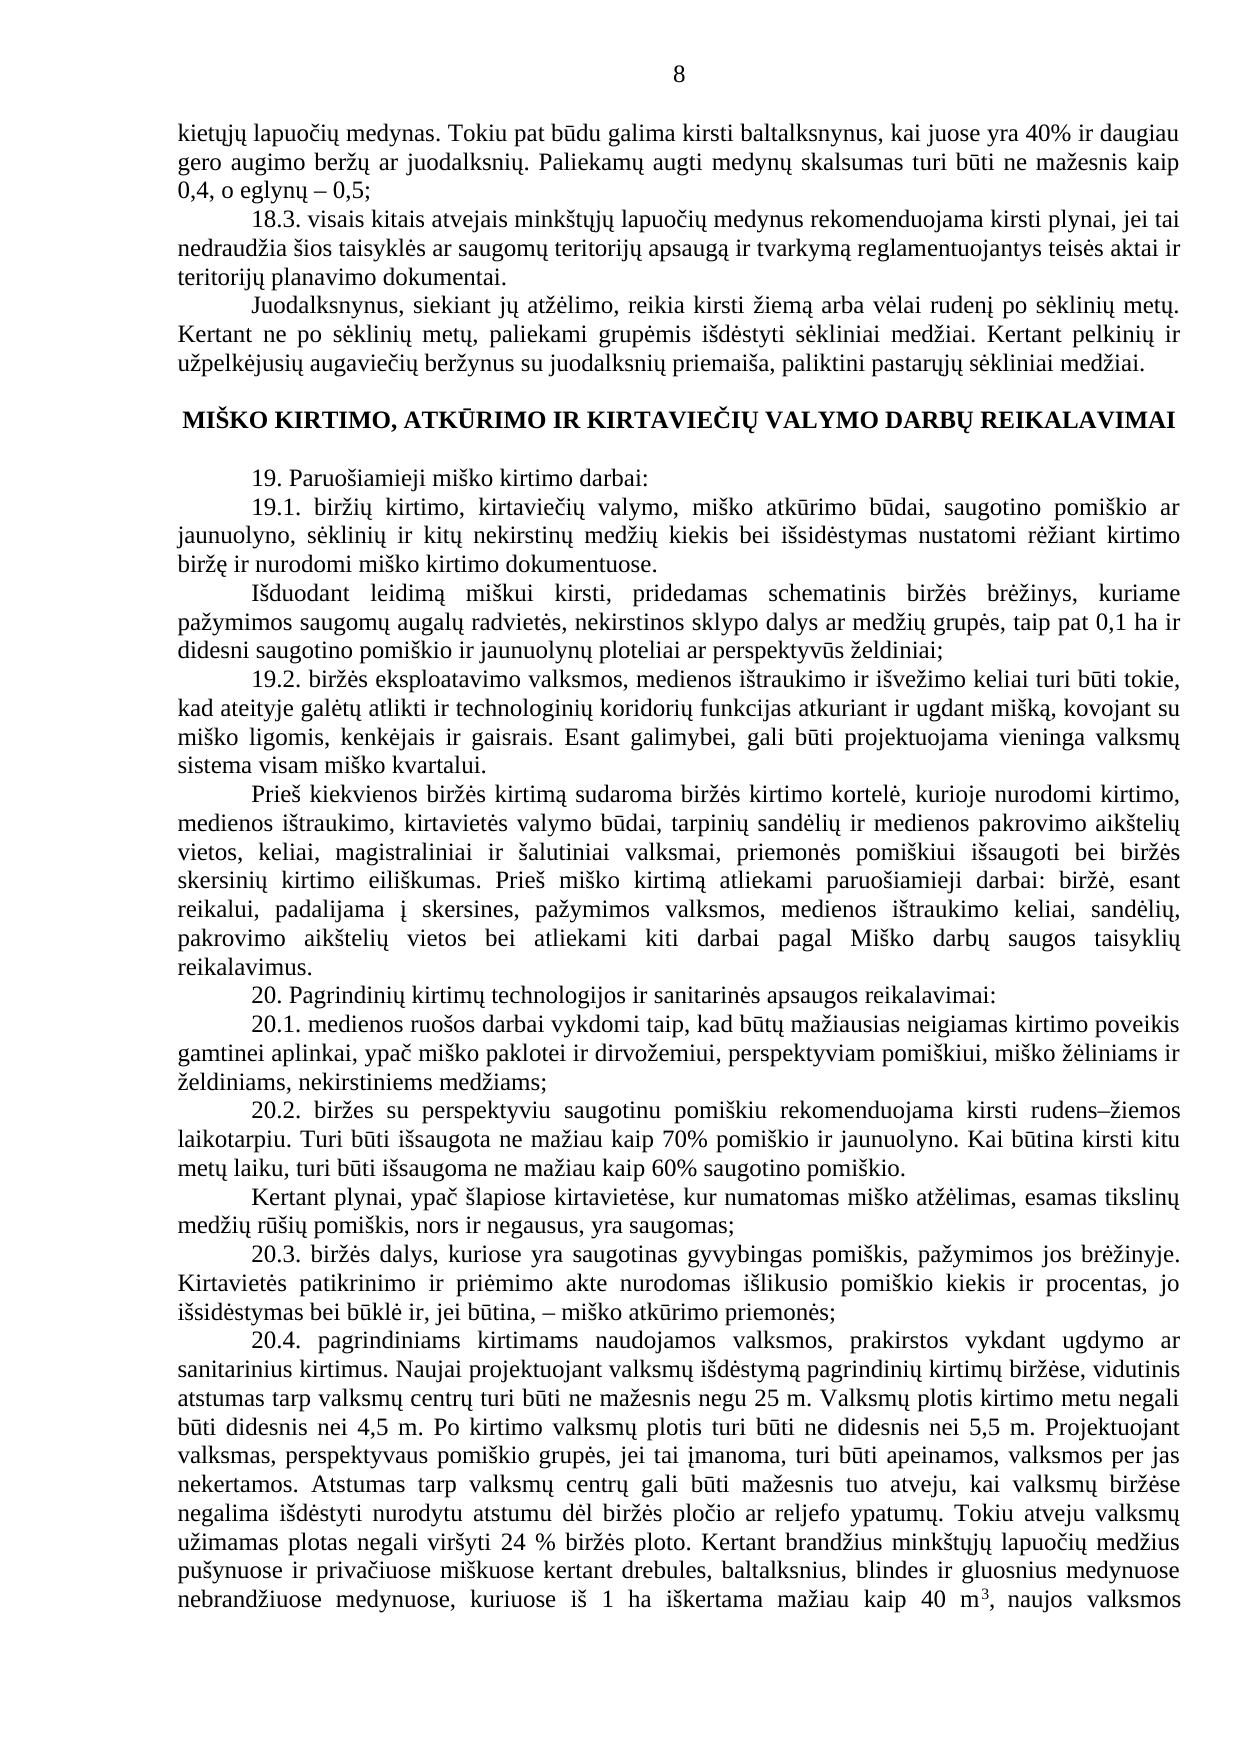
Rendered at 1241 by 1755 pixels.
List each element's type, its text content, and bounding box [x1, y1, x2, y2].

text kietųjų lapuočių medynas. Tokiu pat būdu galima kirsti baltalksnynus, kai juose yra 40% ir daugiau gero augimo beržų ar juodalksnių. Paliekamų augti medynų skalsumas turi būti ne mažesnis kaip 0,4, o eglynų – 0,5; [177, 118, 1181, 204]
text 20.2. biržes su perspektyviu saugotinu pomiškiu rekomenduojama kirsti rudens–žiemos laikotarpiu. Turi būti išsaugota ne mažiau kaip 70% pomiškio ir jaunuolyno. Kai būtina kirsti kitu metų laiku, turi būti išsaugoma ne mažiau kaip 60% saugotino pomiškio. [177, 1096, 1181, 1182]
text MIŠKO KIRTIMO, ATKŪRIMO IR KIRTAVIEČIŲ VALYMO DARBŲ REIKALAVIMAI [177, 406, 1181, 434]
text 19. Paruošiamieji miško kirtimo darbai: [177, 463, 1181, 492]
text 19.1. biržių kirtimo, kirtaviečių valymo, miško atkūrimo būdai, saugotino pomiškio ar jaunuolyno, sėklinių ir kitų nekirstinų medžių kiekis bei išsidėstymas nustatomi rėžiant kirtimo biržę ir nurodomi miško kirtimo dokumentuose. [177, 492, 1181, 578]
text Juodalksnynus, siekiant jų atžėlimo, reikia kirsti žiemą arba vėlai rudenį po sėklinių metų. Kertant ne po sėklinių metų, paliekami grupėmis išdėstyti sėkliniai medžiai. Kertant pelkinių ir užpelkėjusių augaviečių beržynus su juodalksnių priemaiša, paliktini pastarųjų sėkliniai medžiai. [177, 291, 1181, 377]
text 18.3. visais kitais atvejais minkštųjų lapuočių medynus rekomenduojama kirsti plynai, jei tai nedraudžia šios taisyklės ar saugomų teritorijų apsaugą ir tvarkymą reglamentuojantys teisės aktai ir teritorijų planavimo dokumentai. [177, 204, 1181, 291]
text 20. Pagrindinių kirtimų technologijos ir sanitarinės apsaugos reikalavimai: [177, 981, 1181, 1009]
text Kertant plynai, ypač šlapiose kirtavietėse, kur numatomas miško atžėlimas, esamas tikslinų medžių rūšių pomiškis, nors ir negausus, yra saugomas; [177, 1182, 1181, 1239]
text 19.2. biržės eksploatavimo valksmos, medienos ištraukimo ir išvežimo keliai turi būti tokie, kad ateityje galėtų atlikti ir technologinių koridorių funkcijas atkuriant ir ugdant mišką, kovojant su miško ligomis, kenkėjais ir gaisrais. Esant galimybei, gali būti projektuojama vieninga valksmų sistema visam miško kvartalui. [177, 664, 1181, 779]
text 20.4. pagrindiniams kirtimams naudojamos valksmos, prakirstos vykdant ugdymo ar sanitarinius kirtimus. Naujai projektuojant valksmų išdėstymą pagrindinių kirtimų biržėse, vidutinis atstumas tarp valksmų centrų turi būti ne mažesnis negu 25 m. Valksmų plotis kirtimo metu negali būti didesnis nei 4,5 m. Po kirtimo valksmų plotis turi būti ne didesnis nei 5,5 m. Projektuojant valksmas, perspektyvaus pomiškio grupės, jei tai įmanoma, turi būti apeinamos, valksmos per jas nekertamos. Atstumas tarp valksmų centrų gali būti mažesnis tuo atveju, kai valksmų biržėse negalima išdėstyti nurodytu atstumu dėl biržės pločio ar reljefo ypatumų. Tokiu atveju valksmų užimamas plotas negali viršyti 24 % biržės ploto. Kertant brandžius minkštųjų lapuočių medžius pušynuose ir privačiuose miškuose kertant drebules, baltalksnius, blindes ir gluosnius medynuose nebrandžiuose medynuose, kuriuose iš 1 ha iškertama mažiau kaip 40 m3, naujos valksmos [177, 1326, 1181, 1613]
text 20.3. biržės dalys, kuriose yra saugotinas gyvybingas pomiškis, pažymimos jos brėžinyje. Kirtavietės patikrinimo ir priėmimo akte nurodomas išlikusio pomiškio kiekis ir procentas, jo išsidėstymas bei būklė ir, jei būtina, – miško atkūrimo priemonės; [177, 1239, 1181, 1326]
text Prieš kiekvienos biržės kirtimą sudaroma biržės kirtimo kortelė, kurioje nurodomi kirtimo, medienos ištraukimo, kirtavietės valymo būdai, tarpinių sandėlių ir medienos pakrovimo aikštelių vietos, keliai, magistraliniai ir šalutiniai valksmai, priemonės pomiškiui išsaugoti bei biržės skersinių kirtimo eiliškumas. Prieš miško kirtimą atliekami paruošiamieji darbai: biržė, esant reikalui, padalijama į skersines, pažymimos valksmos, medienos ištraukimo keliai, sandėlių, pakrovimo aikštelių vietos bei atliekami kiti darbai pagal Miško darbų saugos taisyklių reikalavimus. [177, 779, 1181, 981]
text 20.1. medienos ruošos darbai vykdomi taip, kad būtų mažiausias neigiamas kirtimo poveikis gamtinei aplinkai, ypač miško paklotei ir dirvožemiui, perspektyviam pomiškiui, miško žėliniams ir želdiniams, nekirstiniems medžiams; [177, 1009, 1181, 1096]
text Išduodant leidimą miškui kirsti, pridedamas schematinis biržės brėžinys, kuriame pažymimos saugomų augalų radvietės, nekirstinos sklypo dalys ar medžių grupės, taip pat 0,1 ha ir didesni saugotino pomiškio ir jaunuolynų ploteliai ar perspektyvūs želdiniai; [177, 578, 1181, 664]
